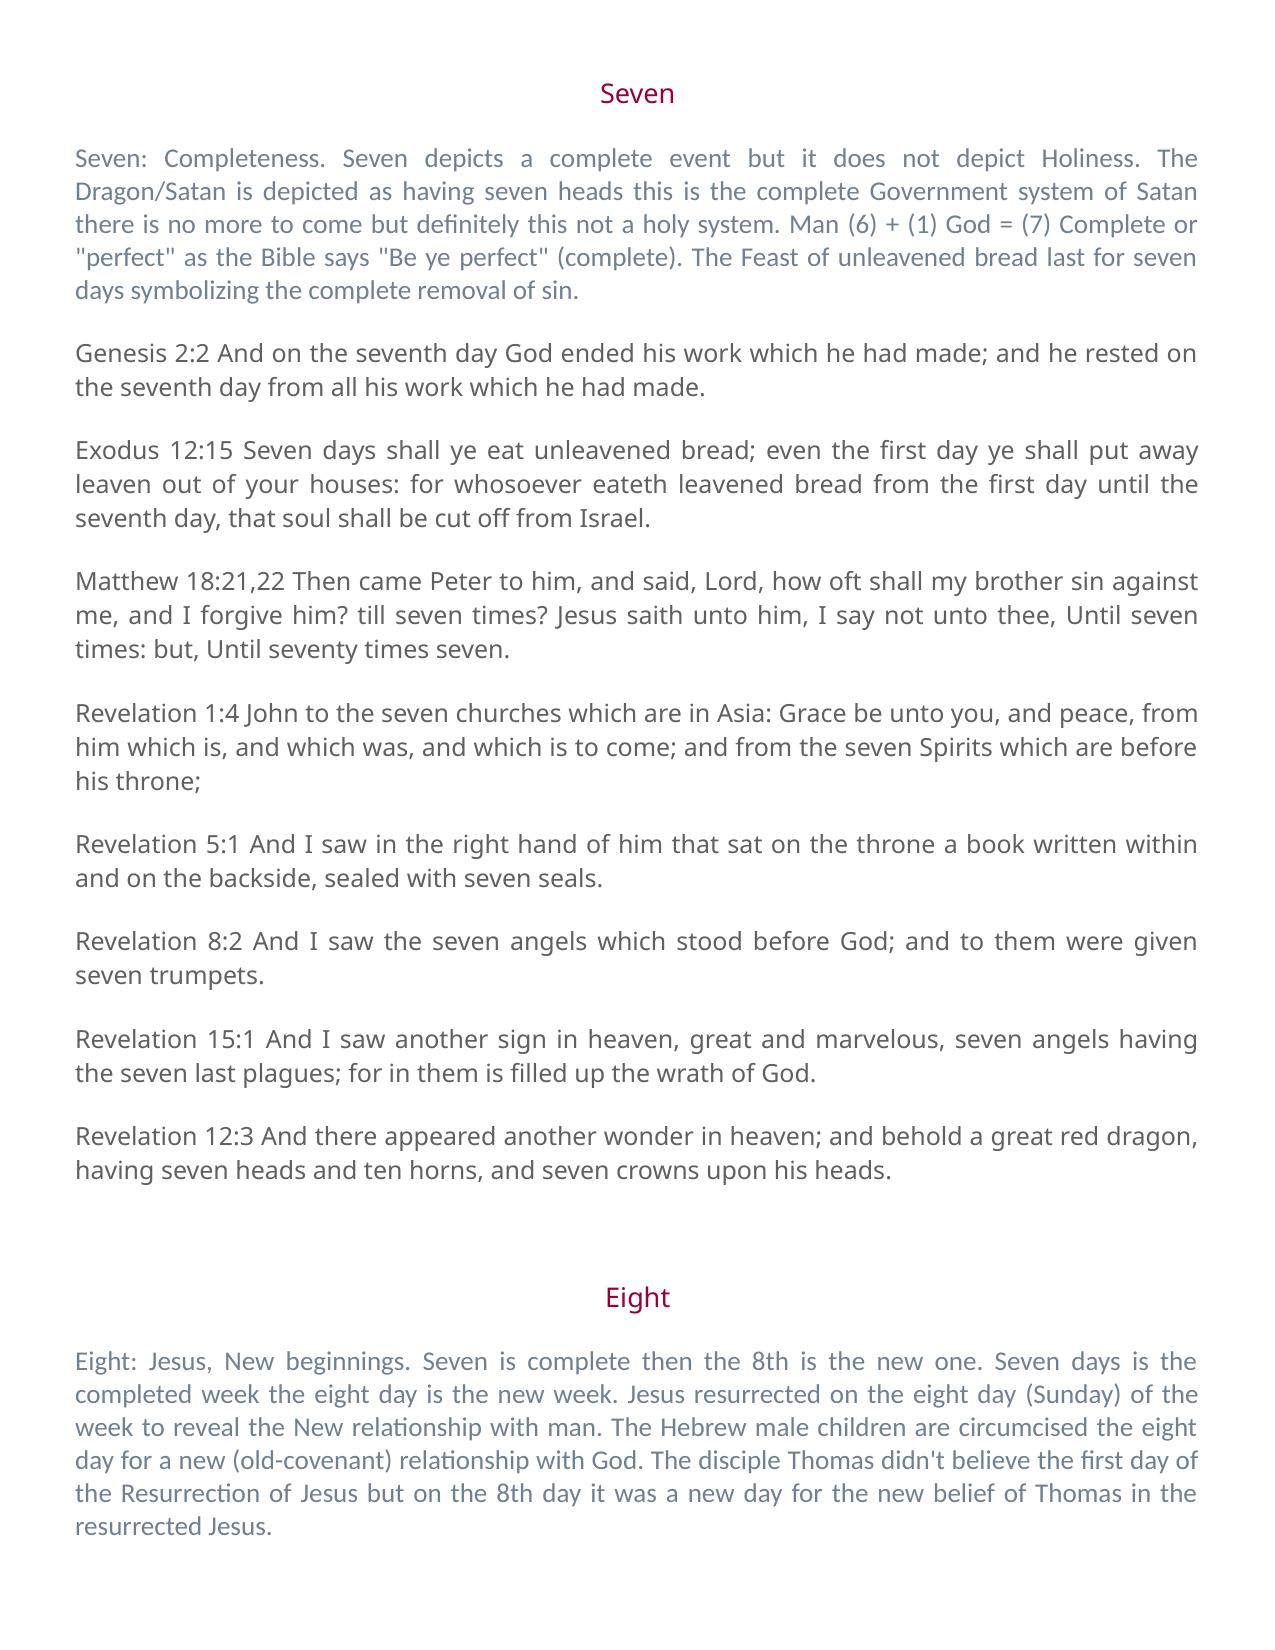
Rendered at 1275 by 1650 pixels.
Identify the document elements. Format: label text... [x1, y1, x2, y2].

text Revelation 15:1 And I saw another sign in heaven, great and marvelous, seven angels having the seven last plagues; for in them is filled up the wrath of God. [75, 1021, 1200, 1089]
text Eight: Jesus, New beginnings. Seven is complete then the 8th is the new one. Seven days is the completed week the eight day is the new week. Jesus resurrected on the eight day (Sunday) of the week to reveal the New relationship with man. The Hebrew male children are circumcised the eight day for a new (old-covenant) relationship with God. The disciple Thomas didn't believe the first day of the Resurrection of Jesus but on the 8th day it was a new day for the new belief of Thomas in the resurrected Jesus. [75, 1344, 1200, 1542]
text Revelation 8:2 And I saw the seven angels which stood before God; and to them were given seven trumpets. [75, 924, 1200, 992]
text Genesis 2:2 And on the seventh day God ended his work which he had made; and he rested on the seventh day from all his work which he had made. [75, 335, 1200, 403]
text Seven: Completeness. Seven depicts a complete event but it does not depict Holiness. The Dragon/Satan is depicted as having seven heads this is the complete Government system of Satan there is no more to come but definitely this not a holy system. Man (6) + (1) God = (7) Complete or "perfect" as the Bible says "Be ye perfect" (complete). The Feast of unleavened bread last for seven days symbolizing the complete removal of sin. [75, 141, 1200, 306]
text Matthew 18:21,22 Then came Peter to him, and said, Lord, how oft shall my brother sin against me, and I forgive him? till seven times? Jesus saith unto him, I say not unto thee, Until seven times: but, Until seventy times seven. [75, 564, 1200, 666]
text Revelation 1:4 John to the seven churches which are in Asia: Grace be unto you, and peace, from him which is, and which was, and which is to come; and from the seven Spirits which are before his throne; [75, 695, 1200, 797]
subtitle Eight [75, 1278, 1200, 1315]
text Revelation 5:1 And I saw in the right hand of him that sat on the throne a book written within and on the backside, sealed with seven seals. [75, 827, 1200, 895]
text Exodus 12:15 Seven days shall ye eat unleavened bread; even the first day ye shall put away leaven out of your houses: for whosoever eateth leavened bread from the first day until the seventh day, that soul shall be cut off from Israel. [75, 433, 1200, 535]
subtitle Seven [75, 75, 1200, 112]
text Revelation 12:3 And there appeared another wonder in heaven; and behold a great red dragon, having seven heads and ten horns, and seven crowns upon his heads. [75, 1118, 1200, 1187]
